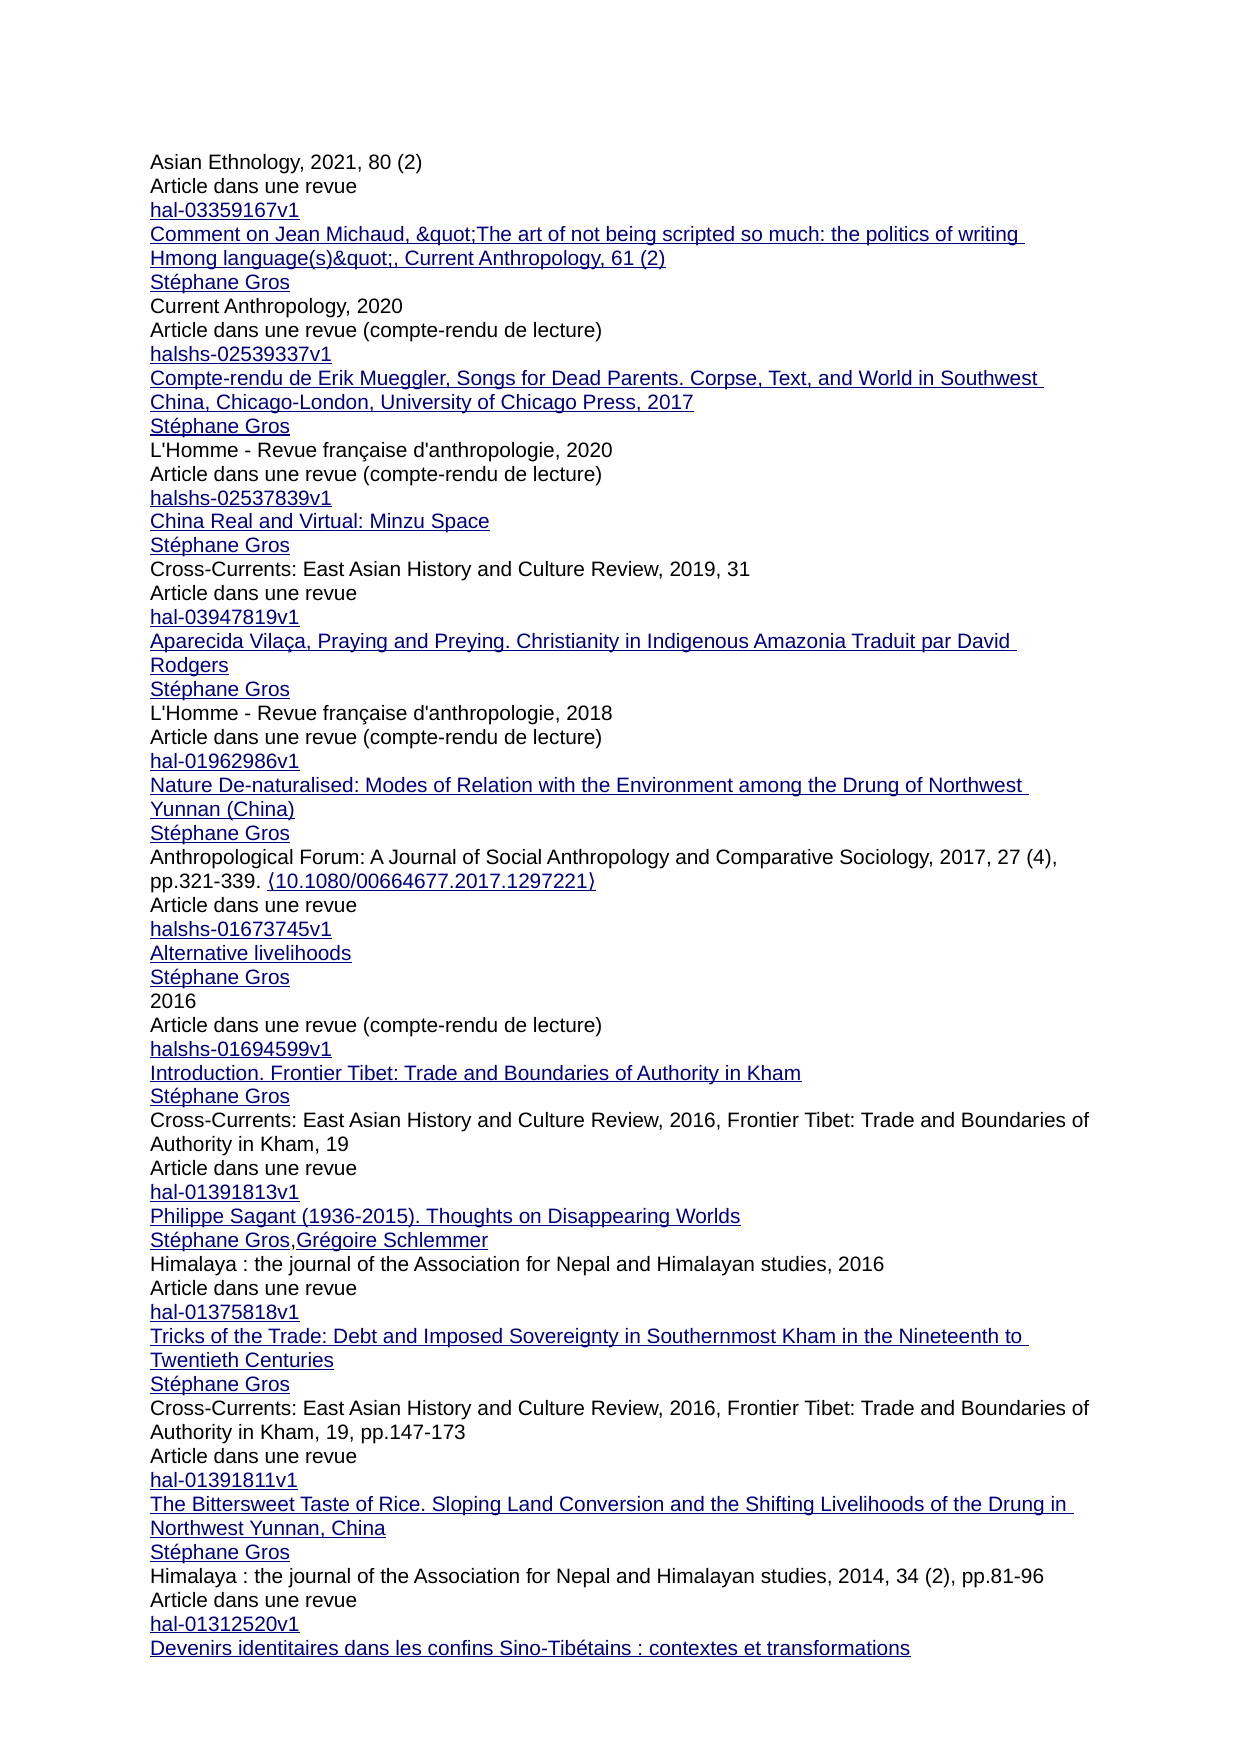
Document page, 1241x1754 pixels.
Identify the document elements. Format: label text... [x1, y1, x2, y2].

table_cell Introduction. Frontier Tibet: Trade and Boundaries of Authority in Kham Stéphane Gros Cross-Currents: East Asian History and Culture Review, 2016, Frontier Tibet: Trade and Boundaries of Authority in Kham, 19 Article dans une revue hal-01391813v1 [150, 1060, 1090, 1204]
table_cell The Bittersweet Taste of Rice. Sloping Land Conversion and the Shifting Livelihoods of the Drung in Northwest Yunnan, China Stéphane Gros Himalaya : the journal of the Association for Nepal and Himalayan studies, 2014, 34 (2), pp.81-96 Article dans une revue hal-01312520v1 [150, 1492, 1090, 1635]
table_cell Asian Ethnology, 2021, 80 (2) Article dans une revue hal-03359167v1 [150, 150, 1090, 222]
table_cell Comment on Jean Michaud, &quot;The art of not being scripted so much: the politics of writing Hmong language(s)&quot;, Current Anthropology, 61 (2) Stéphane Gros Current Anthropology, 2020 Article dans une revue (compte-rendu de lecture) halshs-02539337v1 [150, 222, 1090, 366]
table_cell China Real and Virtual: Minzu Space Stéphane Gros Cross-Currents: East Asian History and Culture Review, 2019, 31 Article dans une revue hal-03947819v1 [150, 509, 1090, 629]
table_cell Aparecida Vilaça, Praying and Preying. Christianity in Indigenous Amazonia Traduit par David Rodgers Stéphane Gros L'Homme - Revue française d'anthropologie, 2018 Article dans une revue (compte-rendu de lecture) hal-01962986v1 [150, 629, 1090, 773]
table_cell Tricks of the Trade: Debt and Imposed Sovereignty in Southernmost Kham in the Nineteenth to Twentieth Centuries Stéphane Gros Cross-Currents: East Asian History and Culture Review, 2016, Frontier Tibet: Trade and Boundaries of Authority in Kham, 19, pp.147-173 Article dans une revue hal-01391811v1 [150, 1324, 1090, 1492]
table_cell Philippe Sagant (1936-2015). Thoughts on Disappearing Worlds Stéphane Gros,Grégoire Schlemmer Himalaya : the journal of the Association for Nepal and Himalayan studies, 2016 Article dans une revue hal-01375818v1 [150, 1204, 1090, 1324]
table_cell Devenirs identitaires dans les confins Sino-Tibétains : contextes et transformations [150, 1635, 1090, 1659]
table_cell Alternative livelihoods Stéphane Gros 2016 Article dans une revue (compte-rendu de lecture) halshs-01694599v1 [150, 941, 1090, 1060]
table_cell Nature De‐naturalised: Modes of Relation with the Environment among the Drung of Northwest Yunnan (China) Stéphane Gros Anthropological Forum: A Journal of Social Anthropology and Comparative Sociology, 2017, 27 (4), pp.321-339. ⟨10.1080/00664677.2017.1297221⟩ Article dans une revue halshs-01673745v1 [150, 773, 1090, 941]
table_cell Compte-rendu de Erik Mueggler, Songs for Dead Parents. Corpse, Text, and World in Southwest China, Chicago-London, University of Chicago Press, 2017 Stéphane Gros L'Homme - Revue française d'anthropologie, 2020 Article dans une revue (compte-rendu de lecture) halshs-02537839v1 [150, 366, 1090, 509]
